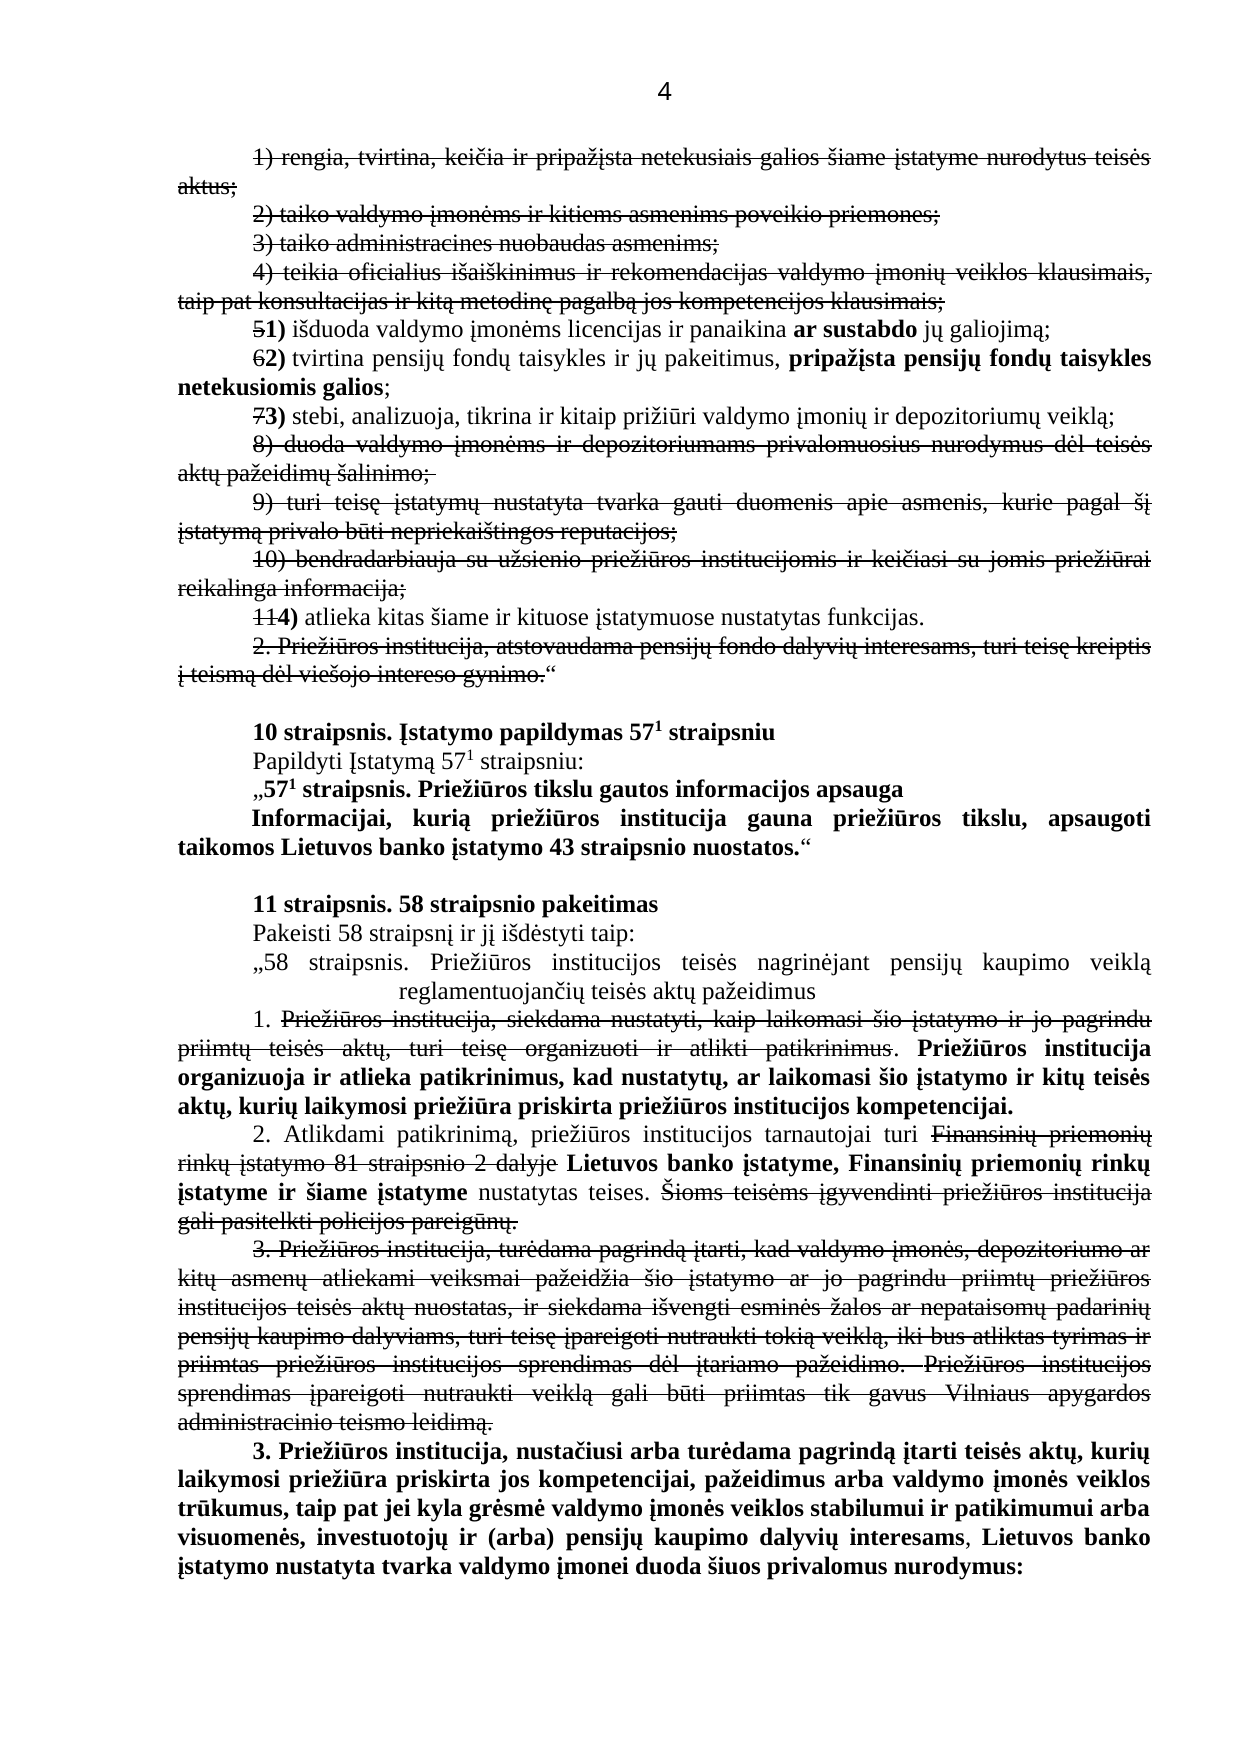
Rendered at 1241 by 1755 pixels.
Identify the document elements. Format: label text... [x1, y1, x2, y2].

text 3. Priežiūros institucija, turėdama pagrindą įtarti, kad valdymo įmonės, depozitoriumo ar kitų asmenų atliekami veiksmai pažeidžia šio įstatymo ar jo pagrindu priimtų priežiūros institucijos teisės aktų nuostatas, ir siekdama išvengti esminės žalos ar nepataisomų padarinių pensijų kaupimo dalyviams, turi teisę įpareigoti nutraukti tokią veiklą, iki bus atliktas tyrimas ir priimtas priežiūros institucijos sprendimas dėl įtariamo pažeidimo. Priežiūros institucijos sprendimas įpareigoti nutraukti veiklą gali būti priimtas tik gavus Vilniaus apygardos administracinio teismo leidimą. [177, 1309, 1151, 1336]
text 51) išduoda valdymo įmonėms licencijas ir panaikina ar sustabdo jų galiojimą; [177, 314, 1152, 343]
text 1. Priežiūros institucija, siekdama nustatyti, kaip laikomasi šio įstatymo ir jo pagrindu priimtų teisės aktų, turi teisę organizuoti ir atlikti patikrinimus. Priežiūros institucija organizuoja ir atlieka patikrinimus, kad nustatytų, ar laikomasi šio įstatymo ir kitų teisės aktų, kurių laikymosi priežiūra priskirta priežiūros institucijos kompetencijai. [177, 1004, 1152, 1119]
text 8) duoda valdymo įmonėms ir depozitoriumams privalomuosius nurodymus dėl teisės aktų pažeidimų šalinimo; [177, 429, 1152, 487]
text 3. Priežiūros institucija, turėdama pagrindą įtarti, kad valdymo įmonės, depozitoriumo ar kitų asmenų atliekami veiksmai pažeidžia šio įstatymo ar jo pagrindu priimtų priežiūros institucijos teisės aktų nuostatas, ir siekdama išvengti esminės žalos ar nepataisomų padarinių pensijų kaupimo dalyviams, turi teisę įpareigoti nutraukti tokią veiklą, iki bus atliktas tyrimas ir priimtas priežiūros institucijos sprendimas dėl įtariamo pažeidimo. Priežiūros institucijos sprendimas įpareigoti nutraukti veiklą gali būti priimtas tik gavus Vilniaus apygardos administracinio teismo leidimą. [177, 1366, 1151, 1394]
text 114) atlieka kitas šiame ir kituose įstatymuose nustatytas funkcijas. [177, 602, 1152, 631]
text 73) stebi, analizuoja, tikrina ir kitaip prižiūri valdymo įmonių ir depozitoriumų veiklą; [177, 401, 1152, 429]
text 10) bendradarbiauja su užsienio priežiūros institucijomis ir keičiasi su jomis priežiūrai reikalinga informacija; [177, 544, 1152, 602]
text 3. Priežiūros institucija, nustačiusi arba turėdama pagrindą įtarti teisės aktų, kurių laikymosi priežiūra priskirta jos kompetencijai, pažeidimus arba valdymo įmonės veiklos trūkumus, taip pat jei kyla grėsmė valdymo įmonės veiklos stabilumui ir patikimumui arba visuomenės, investuotojų ir (arba) pensijų kaupimo dalyvių interesams, Lietuvos banko įstatymo nustatyta tvarka valdymo įmonei duoda šiuos privalomus nurodymus: [177, 1436, 1151, 1579]
text 62) tvirtina pensijų fondų taisykles ir jų pakeitimus, pripažįsta pensijų fondų taisykles netekusiomis galios; [177, 343, 1152, 401]
text 3. Priežiūros institucija, turėdama pagrindą įtarti, kad valdymo įmonės, depozitoriumo ar kitų asmenų atliekami veiksmai pažeidžia šio įstatymo ar jo pagrindu priimtų priežiūros institucijos teisės aktų nuostatas, ir siekdama išvengti esminės žalos ar nepataisomų padarinių pensijų kaupimo dalyviams, turi teisę įpareigoti nutraukti tokią veiklą, iki bus atliktas tyrimas ir priimtas priežiūros institucijos sprendimas dėl įtariamo pažeidimo. Priežiūros institucijos sprendimas įpareigoti nutraukti veiklą gali būti priimtas tik gavus Vilniaus apygardos administracinio teismo leidimą. [177, 1280, 1151, 1308]
text 3. Priežiūros institucija, turėdama pagrindą įtarti, kad valdymo įmonės, depozitoriumo ar kitų asmenų atliekami veiksmai pažeidžia šio įstatymo ar jo pagrindu priimtų priežiūros institucijos teisės aktų nuostatas, ir siekdama išvengti esminės žalos ar nepataisomų padarinių pensijų kaupimo dalyviams, turi teisę įpareigoti nutraukti tokią veiklą, iki bus atliktas tyrimas ir priimtas priežiūros institucijos sprendimas dėl įtariamo pažeidimo. Priežiūros institucijos sprendimas įpareigoti nutraukti veiklą gali būti priimtas tik gavus Vilniaus apygardos administracinio teismo leidimą. [177, 1395, 1151, 1436]
text 11 straipsnis. 58 straipsnio pakeitimas [177, 889, 1152, 918]
text 3. Priežiūros institucija, turėdama pagrindą įtarti, kad valdymo įmonės, depozitoriumo ar kitų asmenų atliekami veiksmai pažeidžia šio įstatymo ar jo pagrindu priimtų priežiūros institucijos teisės aktų nuostatas, ir siekdama išvengti esminės žalos ar nepataisomų padarinių pensijų kaupimo dalyviams, turi teisę įpareigoti nutraukti tokią veiklą, iki bus atliktas tyrimas ir priimtas priežiūros institucijos sprendimas dėl įtariamo pažeidimo. Priežiūros institucijos sprendimas įpareigoti nutraukti veiklą gali būti priimtas tik gavus Vilniaus apygardos administracinio teismo leidimą. [177, 1337, 1151, 1365]
text 1) rengia, tvirtina, keičia ir pripažįsta netekusiais galios šiame įstatyme nurodytus teisės aktus; [177, 142, 1151, 199]
text 2. Priežiūros institucija, atstovaudama pensijų fondo dalyvių interesams, turi teisę kreiptis į teismą dėl viešojo intereso gynimo.“ [177, 631, 1152, 688]
text „571 straipsnis. Priežiūros tikslu gautos informacijos apsauga [177, 774, 1152, 803]
text 2) taiko valdymo įmonėms ir kitiems asmenims poveikio priemones; [177, 199, 1151, 228]
text 9) turi teisę įstatymų nustatyta tvarka gauti duomenis apie asmenis, kurie pagal šį įstatymą privalo būti nepriekaištingos reputacijos; [177, 487, 1152, 544]
text 2. Atlikdami patikrinimą, priežiūros institucijos tarnautojai turi Finansinių priemonių rinkų įstatymo 81 straipsnio 2 dalyje Lietuvos banko įstatyme, Finansinių priemonių rinkų įstatyme ir šiame įstatyme nustatytas teises. Šioms teisėms įgyvendinti priežiūros institucija gali pasitelkti policijos pareigūnų. [177, 1119, 1152, 1234]
text 3) taiko administracines nuobaudas asmenims; [177, 228, 1151, 257]
text „58 straipsnis. Priežiūros institucijos teisės nagrinėjant pensijų kaupimo veiklą reglamentuojančių teisės aktų pažeidimus [252, 947, 1152, 1004]
text 4) teikia oficialius išaiškinimus ir rekomendacijas valdymo įmonių veiklos klausimais, taip pat konsultacijas ir kitą metodinę pagalbą jos kompetencijos klausimais; [177, 257, 1152, 314]
text Pakeisti 58 straipsnį ir jį išdėstyti taip: [177, 918, 1152, 947]
text 3. Priežiūros institucija, turėdama pagrindą įtarti, kad valdymo įmonės, depozitoriumo ar kitų asmenų atliekami veiksmai pažeidžia šio įstatymo ar jo pagrindu priimtų priežiūros institucijos teisės aktų nuostatas, ir siekdama išvengti esminės žalos ar nepataisomų padarinių pensijų kaupimo dalyviams, turi teisę įpareigoti nutraukti tokią veiklą, iki bus atliktas tyrimas ir priimtas priežiūros institucijos sprendimas dėl įtariamo pažeidimo. Priežiūros institucijos sprendimas įpareigoti nutraukti veiklą gali būti priimtas tik gavus Vilniaus apygardos administracinio teismo leidimą. [177, 1234, 1151, 1279]
text Informacijai, kurią priežiūros institucija gauna priežiūros tikslu, apsaugoti taikomos Lietuvos banko įstatymo 43 straipsnio nuostatos.“ [177, 803, 1152, 861]
text 10 straipsnis. Įstatymo papildymas 571 straipsniu [177, 717, 1152, 746]
text Papildyti Įstatymą 571 straipsniu: [177, 746, 1152, 774]
